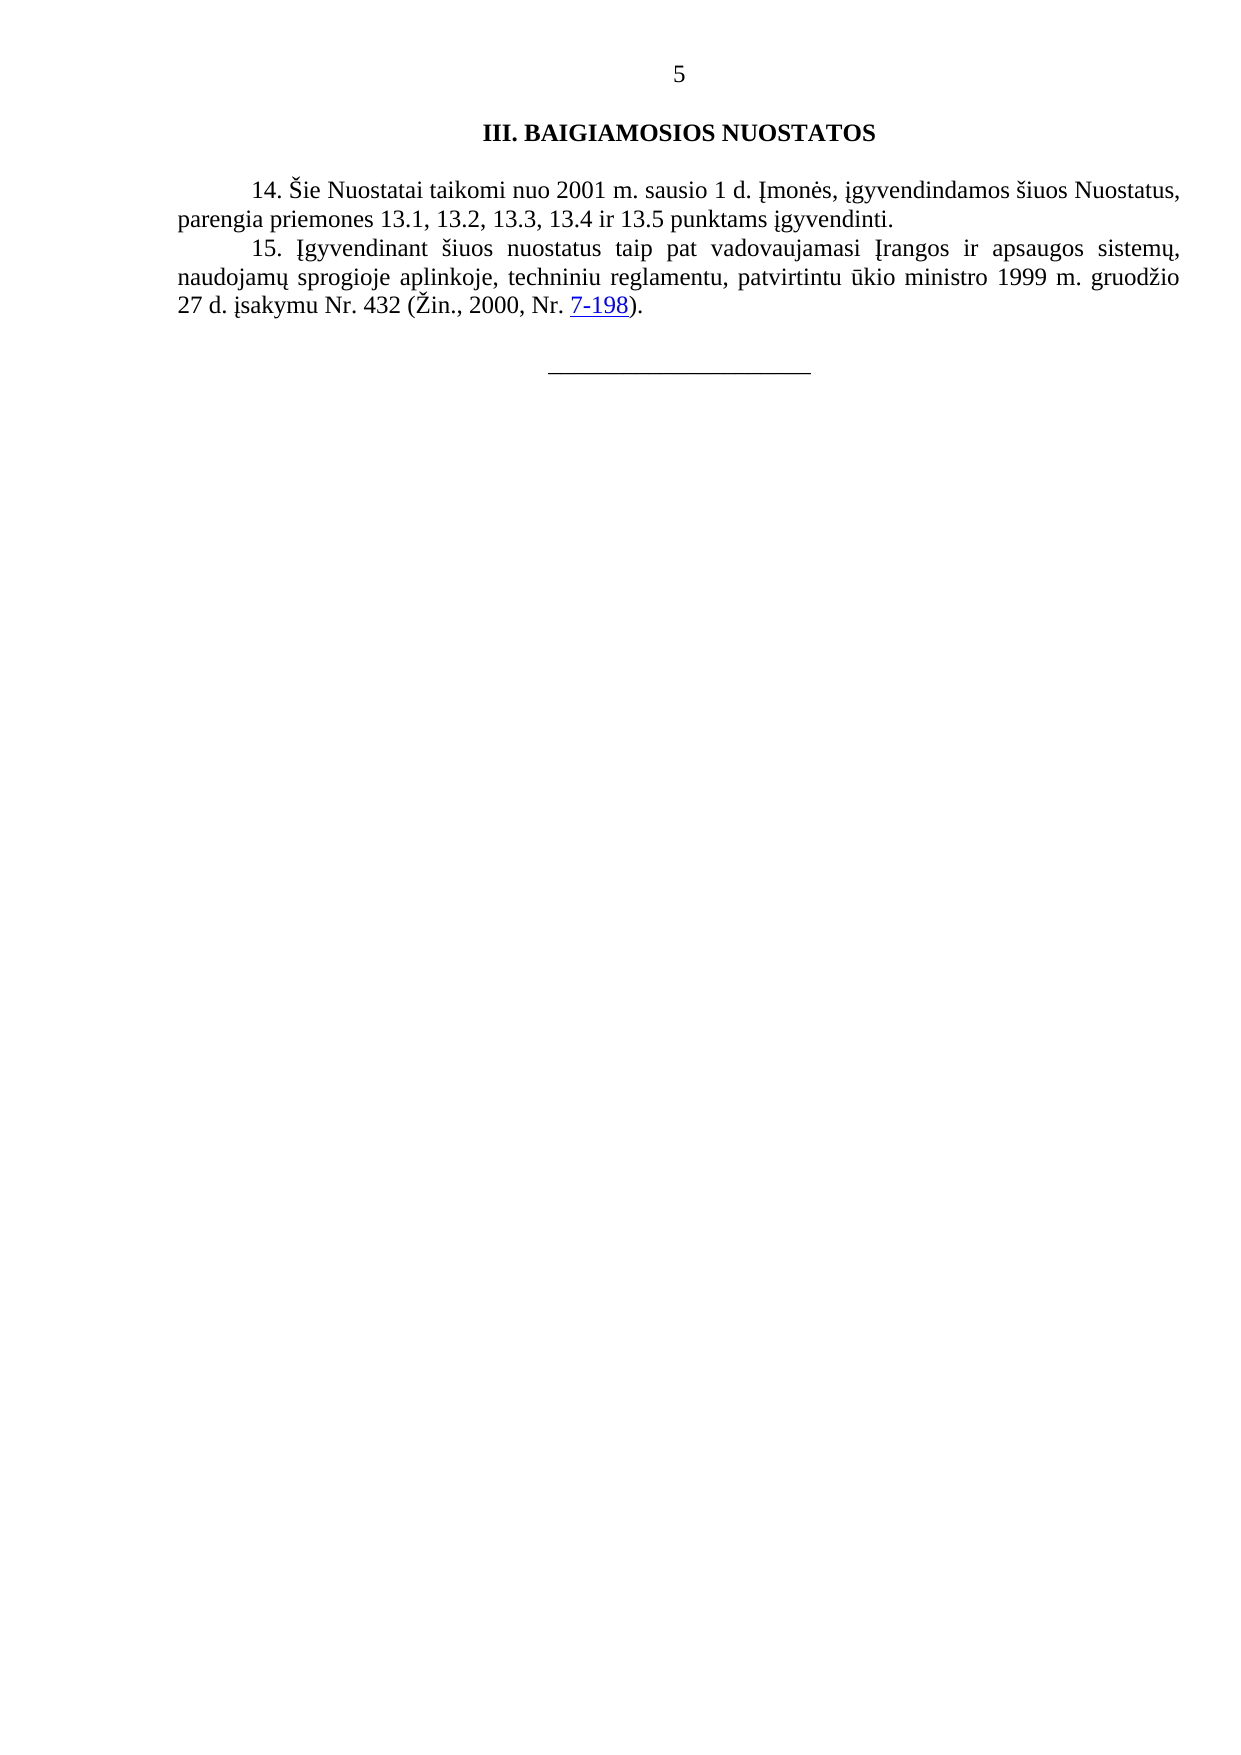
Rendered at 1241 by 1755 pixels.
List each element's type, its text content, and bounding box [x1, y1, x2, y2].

text 14. Šie Nuostatai taikomi nuo 2001 m. sausio 1 d. Įmonės, įgyvendindamos šiuos Nuostatus, parengia priemones 13.1, 13.2, 13.3, 13.4 ir 13.5 punktams įgyvendinti. [177, 176, 1181, 233]
text 15. Įgyvendinant šiuos nuostatus taip pat vadovaujamasi Įrangos ir apsaugos sistemų, naudojamų sprogioje aplinkoje, techniniu reglamentu, patvirtintu ūkio ministro 1999 m. gruodžio 27 d. įsakymu Nr. 432 (Žin., 2000, Nr. 7-198). [177, 233, 1181, 319]
text III. BAIGIAMOSIOS NUOSTATOS [177, 118, 1181, 147]
text _____________________ [177, 348, 1181, 377]
